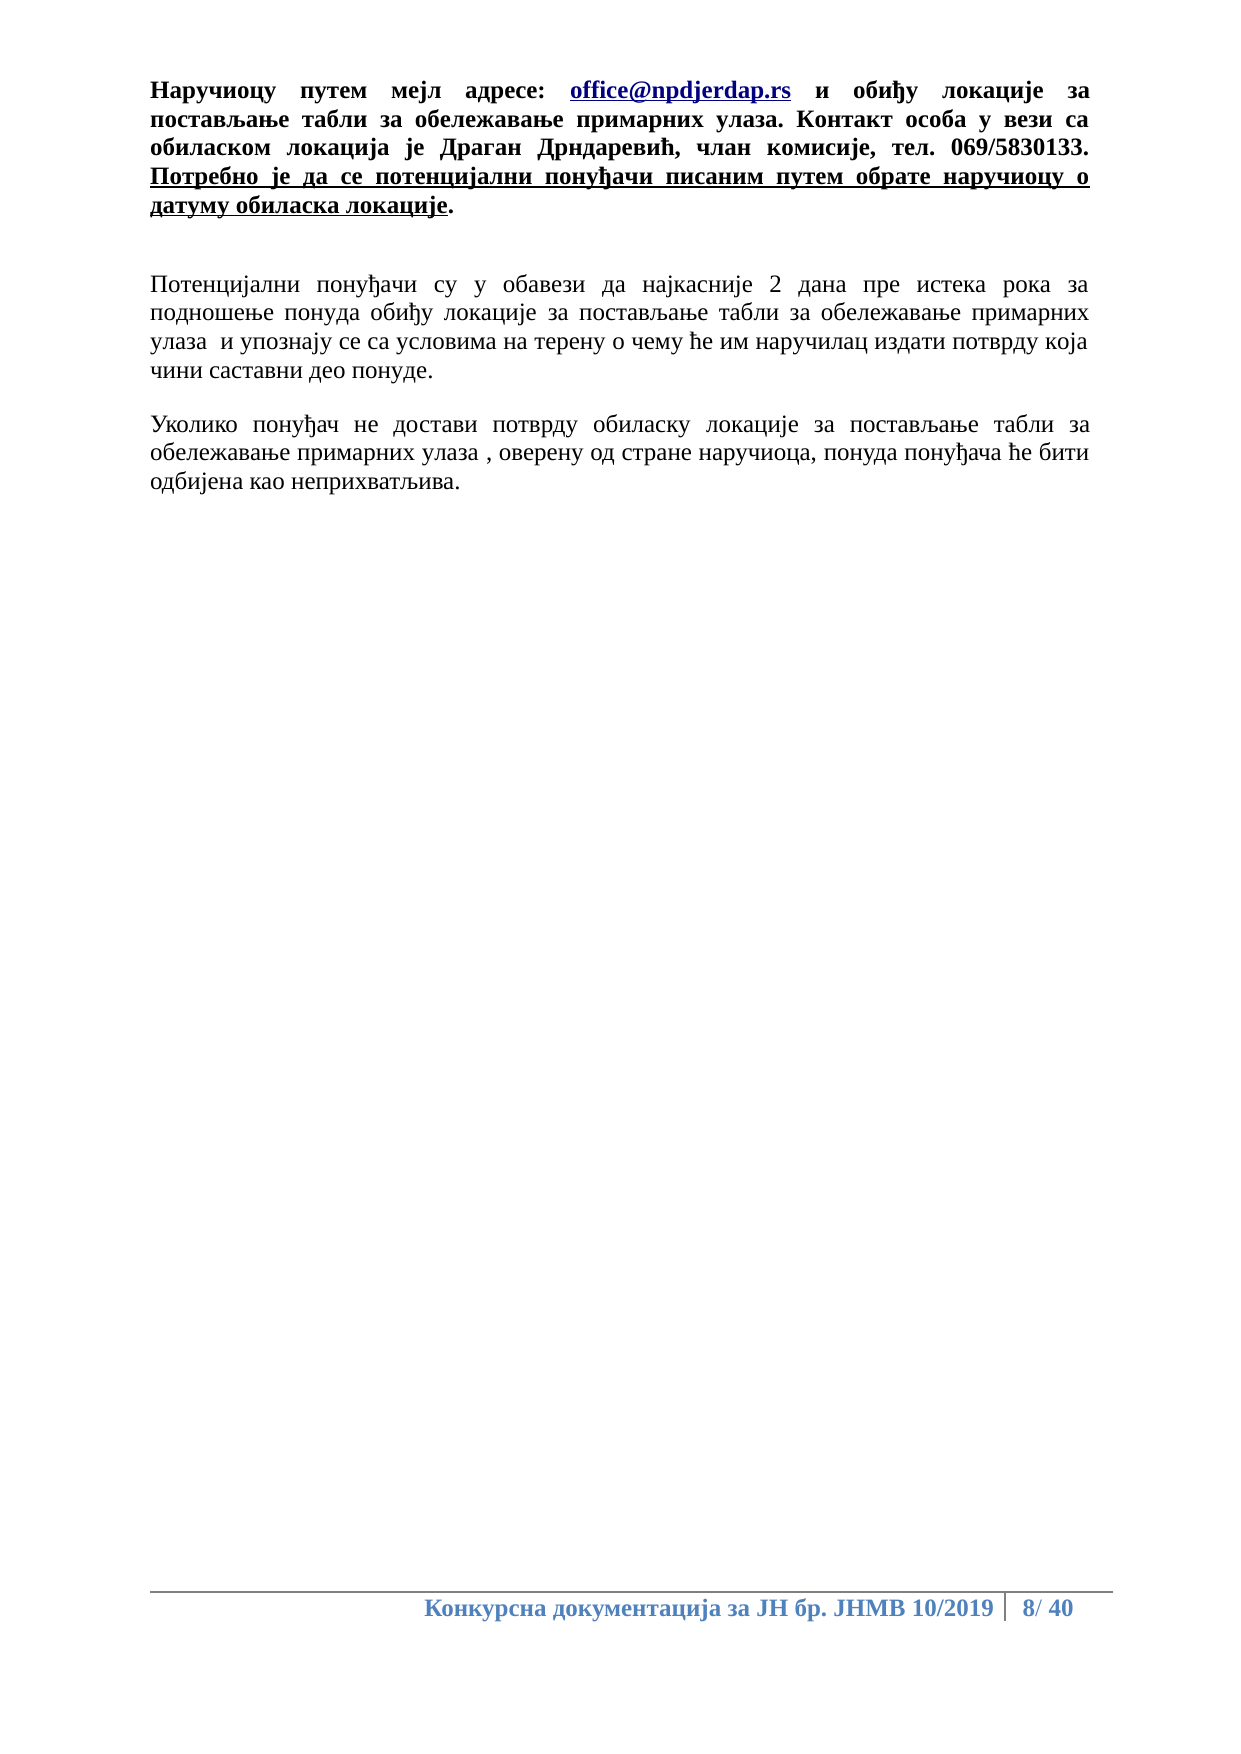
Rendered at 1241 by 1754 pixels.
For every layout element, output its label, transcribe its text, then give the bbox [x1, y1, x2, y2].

text Уколико понуђач не достави потврду обиласку локације за постављање табли за обележавање примарних улаза , оверену од стране наручиоца, понуда понуђача ће бити одбијена као неприхватљива. [150, 409, 1090, 495]
text датуму обиласка локације. [150, 188, 1090, 219]
text Наручиоцу путем мејл адресе: office@npdjerdap.rs и обиђу локације за постављање табли за обележавање примарних улаза. Контакт особа у вези са обиласком локација је Драган Дрндаревић, члан комисије, тел. 069/5830133. Потребно је да се потенцијални понуђачи писаним путем обрате наручиоцу о [150, 75, 1090, 186]
text Потенцијални понуђачи су у обавези да најкасније 2 дана пре истека рока за подношење понуда обиђу локације за постављање табли за обележавање примарних улаза и упознају се са условима на терену о чему ће им наручилац издати потврду која чини саставни део понуде. [150, 269, 1090, 384]
